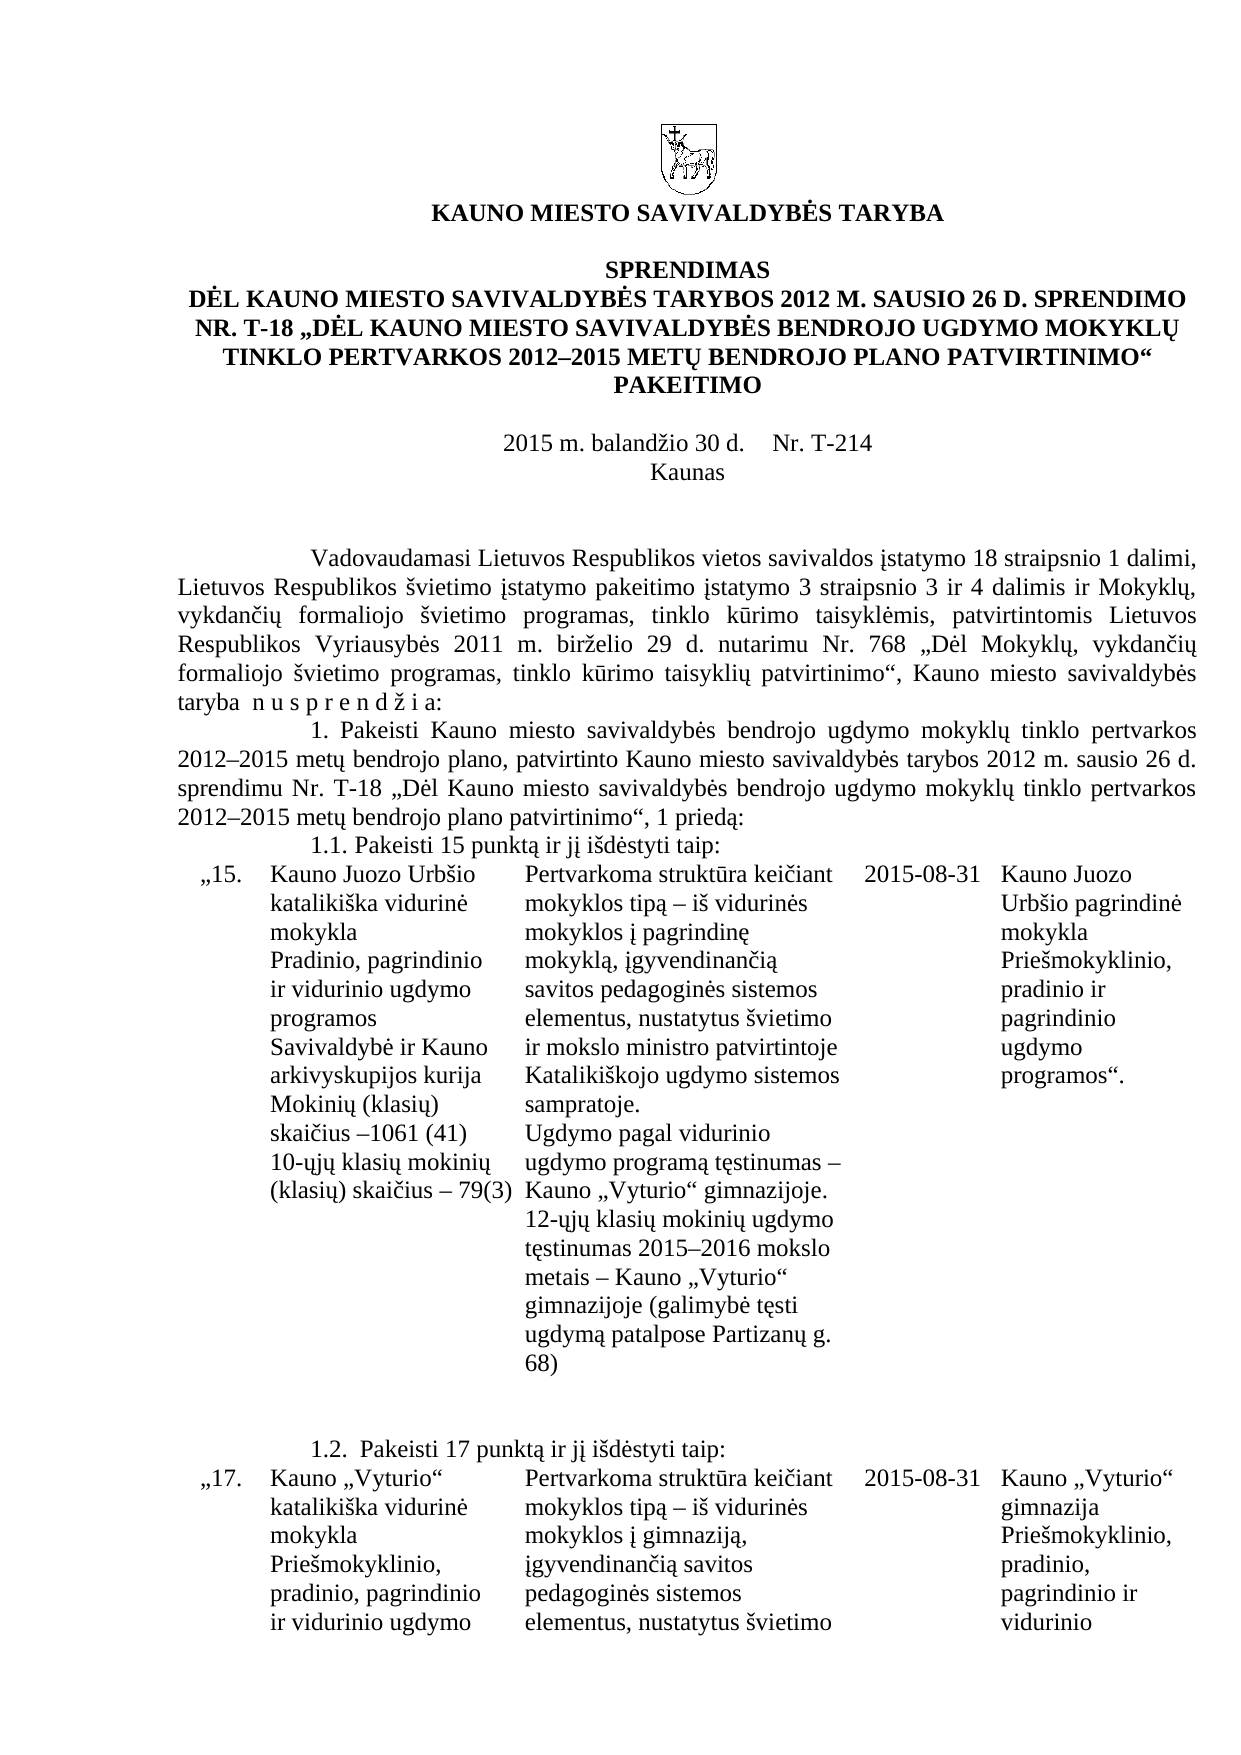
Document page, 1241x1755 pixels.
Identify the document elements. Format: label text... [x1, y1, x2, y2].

text DĖL KAUNO MIESTO SAVIVALDYBĖS TARYBOS 2012 M. SAUSIO 26 D. SPRENDIMO NR. T-18 „DĖL KAUNO MIESTO SAVIVALDYBĖS BENDROJO UGDYMO MOKYKLŲ TINKLO PERTVARKOS 2012–2015 METŲ BENDROJO PLANO PATVIRTINIMO“ PAKEITIMO [177, 284, 1198, 399]
text SPRENDIMAS [177, 255, 1198, 284]
text Vadovaudamasi Lietuvos Respublikos vietos savivaldos įstatymo 18 straipsnio 1 dalimi, Lietuvos Respublikos švietimo įstatymo pakeitimo įstatymo 3 straipsnio 3 ir 4 dalimis ir Mokyklų, vykdančių formaliojo švietimo programas, tinklo kūrimo taisyklėmis, patvirtintomis Lietuvos Respublikos Vyriausybės 2011 m. birželio 29 d. nutarimu Nr. 768 „Dėl Mokyklų, vykdančių formaliojo švietimo programas, tinklo kūrimo taisyklių patvirtinimo“, Kauno miesto savivaldybės taryba n u s p r e n d ž i a: [177, 543, 1198, 715]
table_header Pertvarkoma struktūra keičiant mokyklos tipą – iš vidurinės mokyklos į pagrindinę mokyklą, įgyvendinančią savitos pedagoginės sistemos elementus, nustatytus švietimo ir mokslo ministro patvirtintoje Katalikiškojo ugdymo sistemos sampratoje. Ugdymo pagal vidurinio ugdymo programą tęstinumas – Kauno „Vyturio“ gimnazijoje. 12-ųjų klasių mokinių ugdymo tęstinumas 2015–2016 mokslo metais – Kauno „Vyturio“ gimnazijoje (galimybė tęsti ugdymą patalpose Partizanų g. 68) [513, 859, 853, 1377]
table_header 2015-08-31 [853, 859, 1001, 1377]
text 1. Pakeisti Kauno miesto savivaldybės bendrojo ugdymo mokyklų tinklo pertvarkos 2012–2015 metų bendrojo plano, patvirtinto Kauno miesto savivaldybės tarybos 2012 m. sausio 26 d. sprendimu Nr. T-18 „Dėl Kauno miesto savivaldybės bendrojo ugdymo mokyklų tinklo pertvarkos 2012–2015 metų bendrojo plano patvirtinimo“, 1 priedą: [177, 715, 1198, 830]
table_header Kauno „Vyturio“ katalikiška vidurinė mokykla Priešmokyklinio, pradinio, pagrindinio ir vidurinio ugdymo [259, 1463, 513, 1635]
table_header Kauno „Vyturio“ gimnazija Priešmokyklinio, pradinio, pagrindinio ir vidurinio [1001, 1463, 1194, 1635]
text KAUNO MIESTO SAVIVALDYBĖS TARYBA [177, 198, 1198, 227]
text 1.1. Pakeisti 15 punktą ir jį išdėstyti taip: [310, 830, 1198, 859]
text 2015 m. balandžio 30 d. Nr. T-214 [177, 428, 1198, 457]
table_header Pertvarkoma struktūra keičiant mokyklos tipą – iš vidurinės mokyklos į gimnaziją, įgyvendinančią savitos pedagoginės sistemos elementus, nustatytus švietimo [513, 1463, 853, 1635]
table_header „15. [189, 859, 259, 1377]
text Kaunas [177, 457, 1198, 485]
table_header 2015-08-31 [853, 1463, 1001, 1635]
table_header Kauno Juozo Urbšio pagrindinė mokykla Priešmokyklinio, pradinio ir pagrindinio ugdymo programos“. [1001, 859, 1194, 1377]
table_header „17. [189, 1463, 259, 1635]
text 1.2. Pakeisti 17 punktą ir jį išdėstyti taip: [310, 1434, 1198, 1463]
table_header Kauno Juozo Urbšio katalikiška vidurinė mokykla Pradinio, pagrindinio ir vidurinio ugdymo programos Savivaldybė ir Kauno arkivyskupijos kurija Mokinių (klasių) skaičius –1061 (41) 10-ųjų klasių mokinių (klasių) skaičius – 79(3) [259, 859, 513, 1377]
